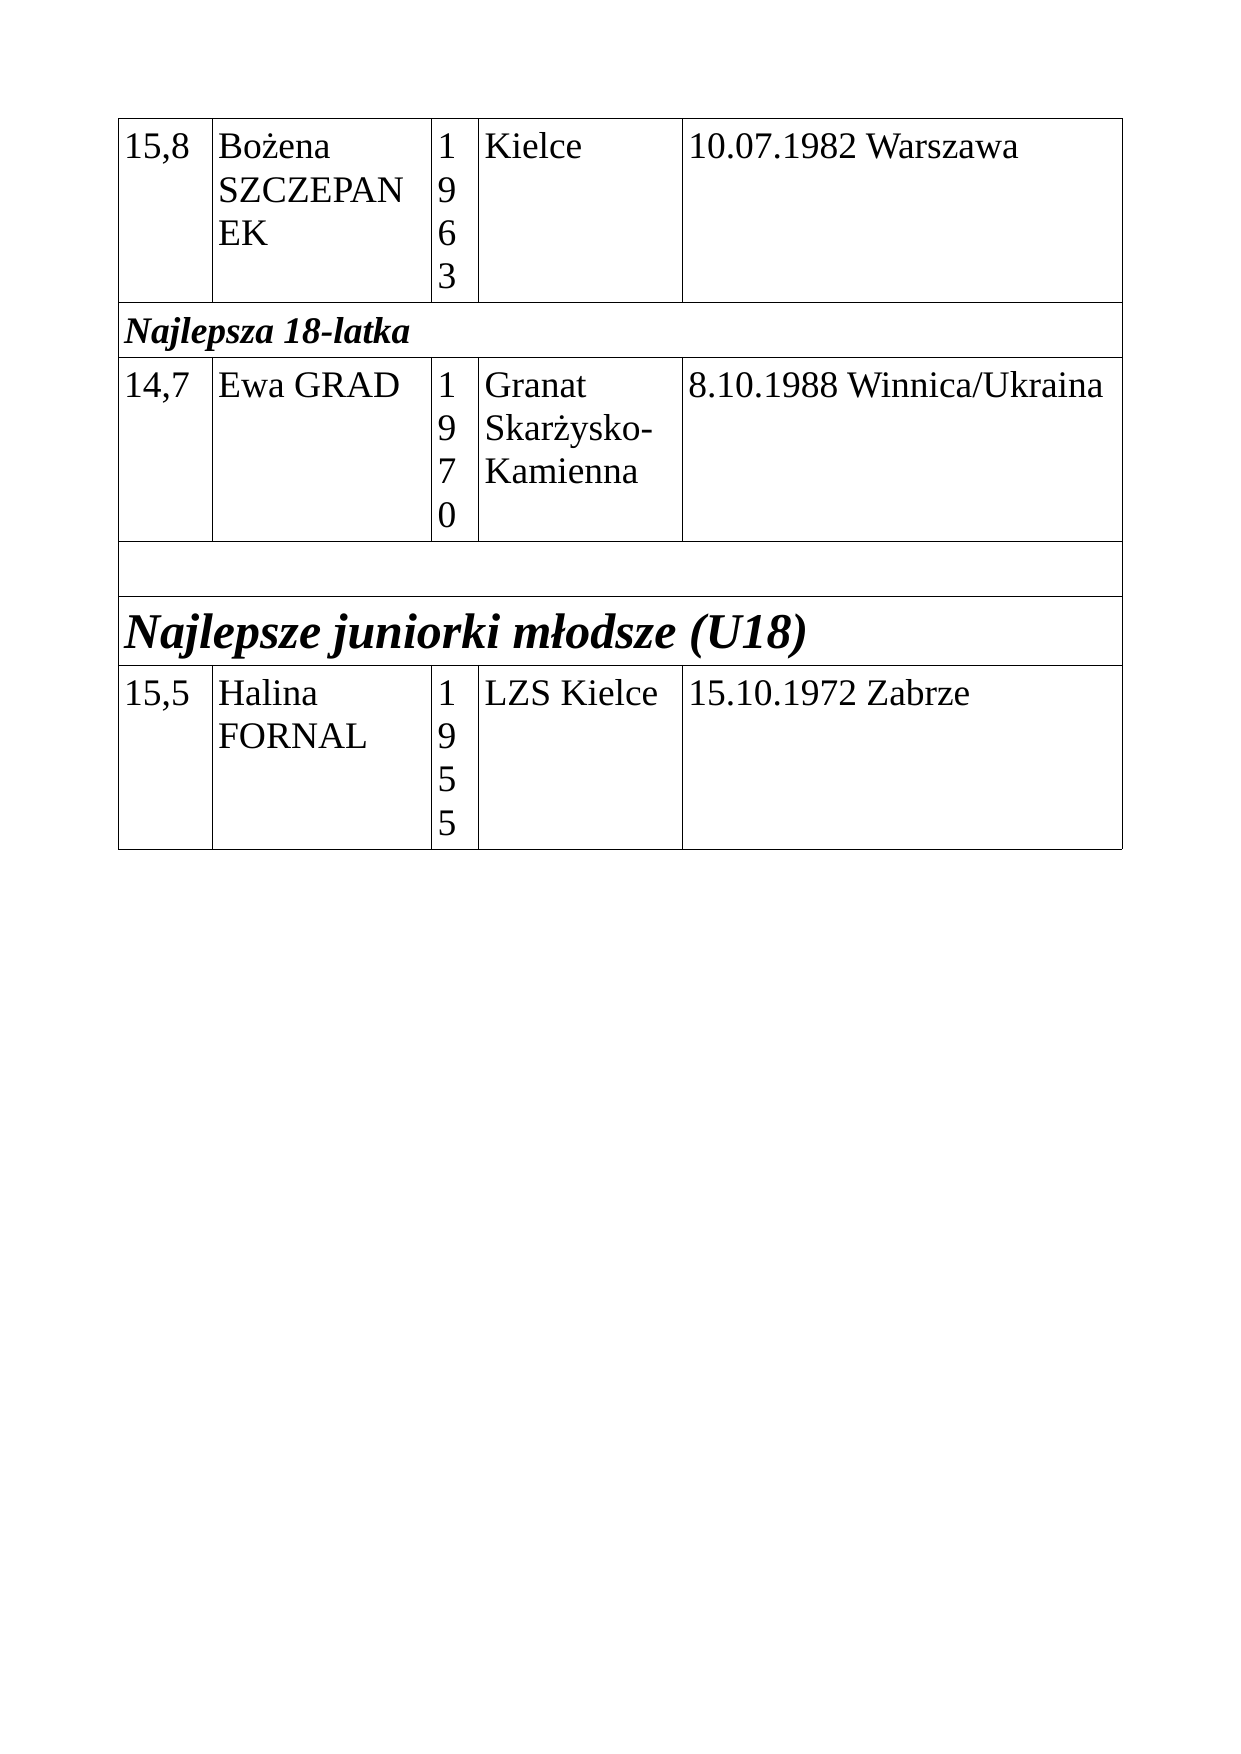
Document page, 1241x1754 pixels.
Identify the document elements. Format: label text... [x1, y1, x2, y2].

table_cell 15,5 [119, 666, 212, 849]
table_cell 1963 [432, 119, 478, 302]
table_cell Kielce [479, 119, 682, 302]
table_cell 1955 [432, 666, 478, 849]
table_cell Najlepsze juniorki młodsze (U18) [119, 597, 1122, 665]
table_cell Bożena SZCZEPANEK [213, 119, 431, 302]
table_cell Najlepsza 18-latka [119, 303, 1122, 357]
table_cell 15,8 [119, 119, 212, 302]
table_cell 14,7 [119, 358, 212, 541]
table_cell Halina FORNAL [213, 666, 431, 849]
table_cell 8.10.1988 Winnica/Ukraina [683, 358, 1122, 541]
table_cell [119, 542, 1122, 596]
table_cell 10.07.1982 Warszawa [683, 119, 1122, 302]
table_cell 15.10.1972 Zabrze [683, 666, 1122, 849]
table_cell 1970 [432, 358, 478, 541]
table_cell LZS Kielce [479, 666, 682, 849]
table_cell Granat Skarżysko-Kamienna [479, 358, 682, 541]
table_cell Ewa GRAD [213, 358, 431, 541]
